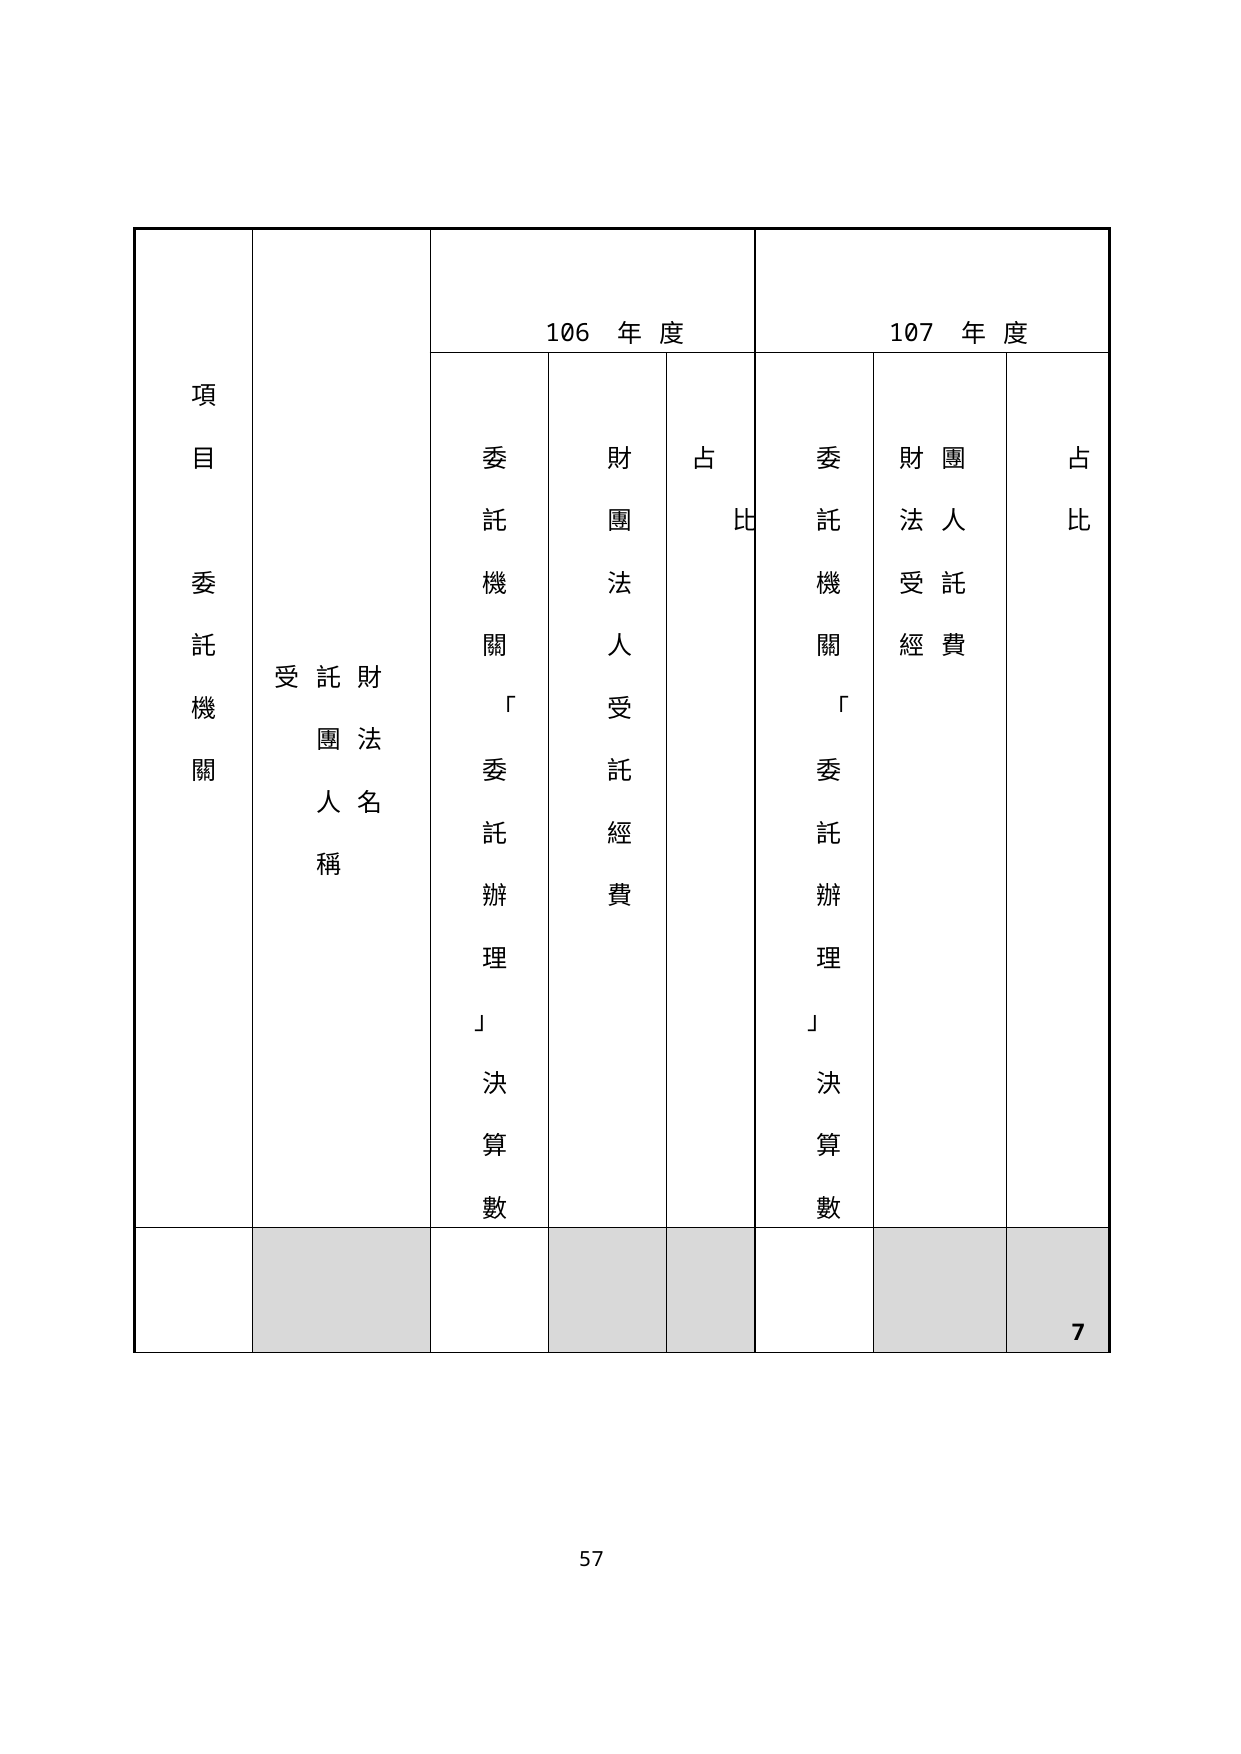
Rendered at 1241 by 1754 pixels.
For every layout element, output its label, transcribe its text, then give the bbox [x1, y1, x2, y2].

table_cell [431, 1228, 548, 1352]
table_cell [549, 1228, 666, 1352]
table_cell [874, 1228, 1006, 1352]
table_cell [756, 1228, 873, 1352]
table_cell [253, 1228, 430, 1352]
table_cell 財團法人受託經費 [549, 353, 666, 1227]
table_header 項目 委託 機關 [136, 230, 252, 1227]
table_cell 7 [1007, 1228, 1108, 1352]
table_header 受託財團法人名稱 [253, 230, 430, 1227]
table_cell 占比 [1007, 353, 1108, 1227]
table_cell 委託機關「委託辦理」決算數 [756, 353, 873, 1227]
table_cell 委託機關「委託辦理」決算數 [431, 353, 548, 1227]
table_cell [136, 1228, 252, 1352]
table_header 106年度 [431, 230, 754, 352]
table_cell 財團法人受託經費 [874, 353, 1006, 1227]
table_cell 占比 [667, 353, 754, 1227]
table_header 107年度 [756, 230, 1108, 352]
table_cell [667, 1228, 754, 1352]
